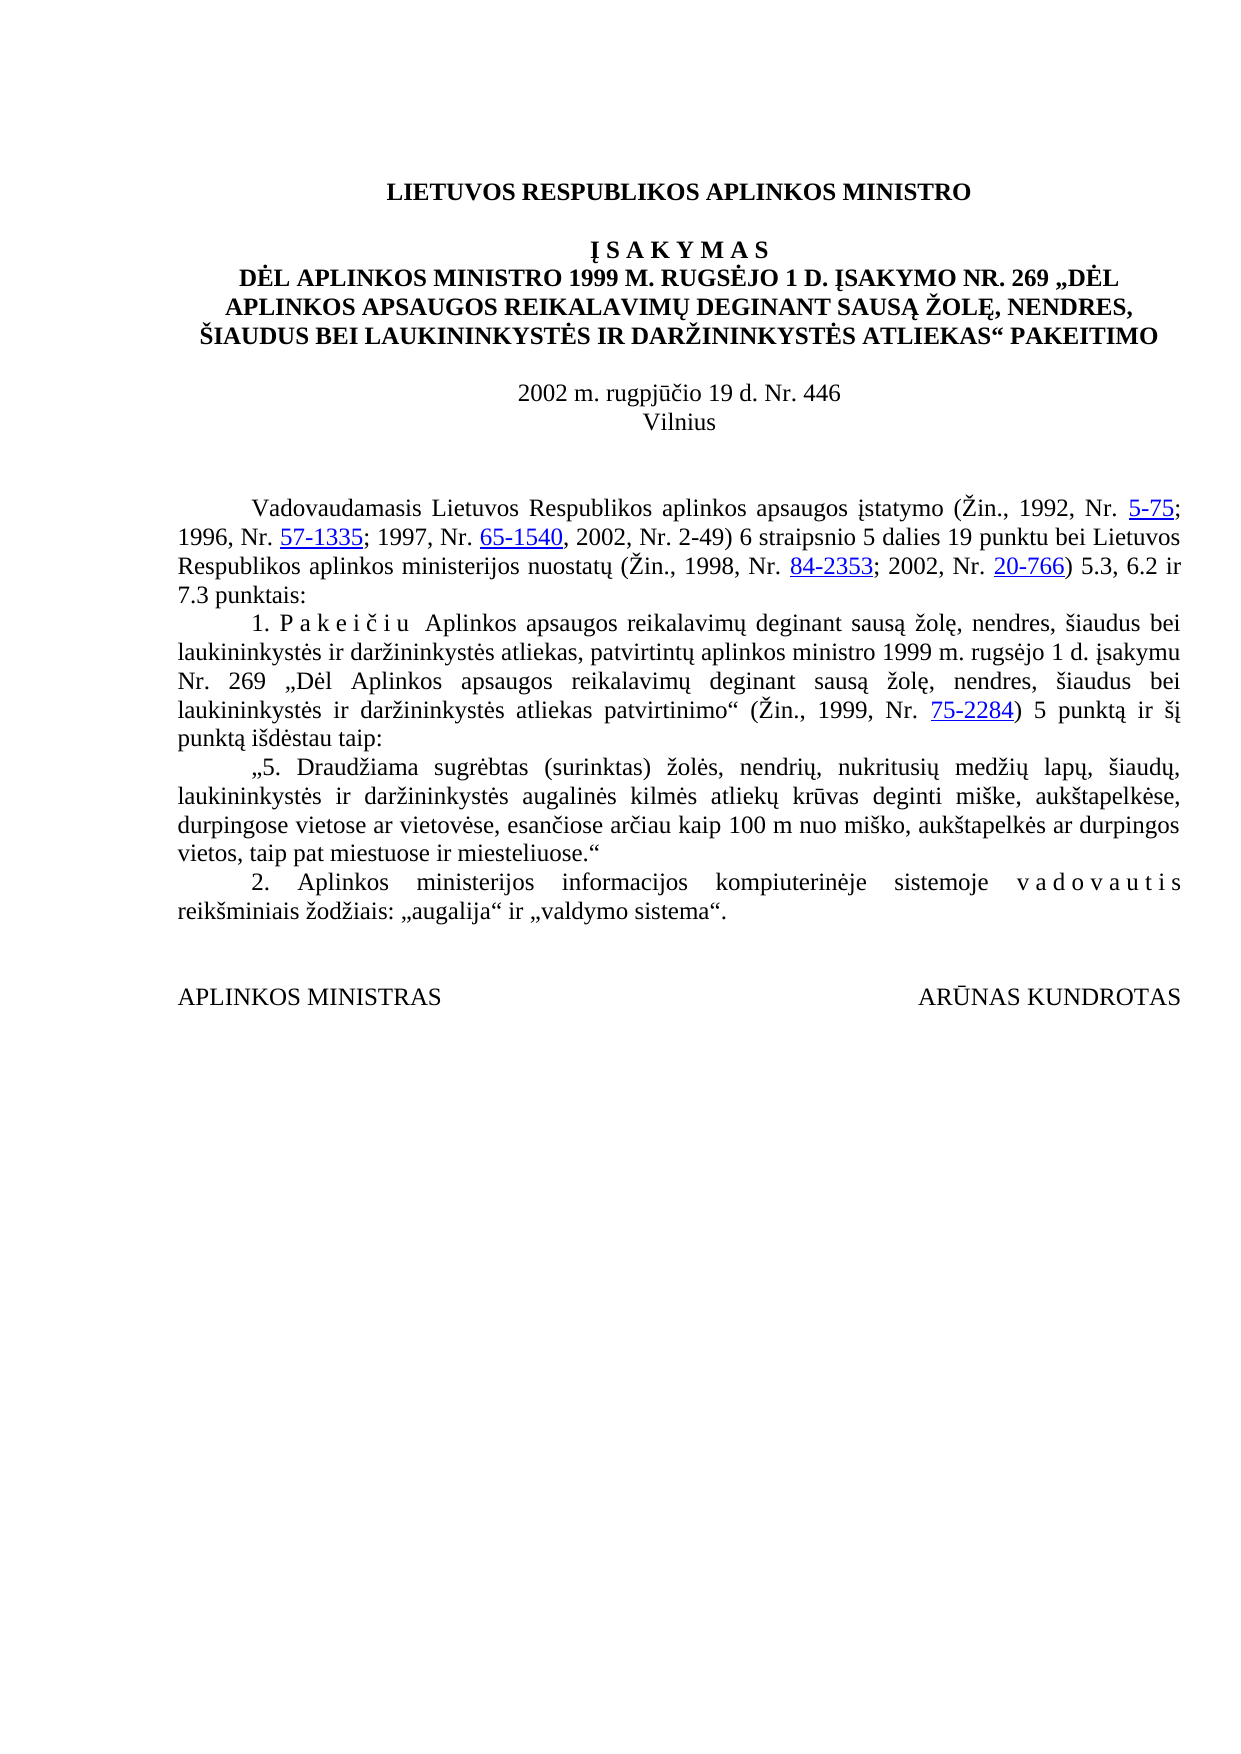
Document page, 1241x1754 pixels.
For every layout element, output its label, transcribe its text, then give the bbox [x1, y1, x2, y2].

text 2. Aplinkos ministerijos informacijos kompiuterinėje sistemoje vadovautis reikšminiais žodžiais: „augalija“ ir „valdymo sistema“. [177, 867, 1181, 925]
text Vadovaudamasis Lietuvos Respublikos aplinkos apsaugos įstatymo (Žin., 1992, Nr. 5-75; 1996, Nr. 57-1335; 1997, Nr. 65-1540, 2002, Nr. 2-49) 6 straipsnio 5 dalies 19 punktu bei Lietuvos Respublikos aplinkos ministerijos nuostatų (Žin., 1998, Nr. 84-2353; 2002, Nr. 20-766) 5.3, 6.2 ir 7.3 punktais: [177, 493, 1181, 608]
text APLINKOS MINISTRAS ARŪNAS KUNDROTAS [177, 982, 1181, 1011]
text Į S A K Y M A S [177, 235, 1181, 263]
text DĖL APLINKOS MINISTRO 1999 M. RUGSĖJO 1 D. ĮSAKYMO NR. 269 „DĖL APLINKOS APSAUGOS REIKALAVIMŲ DEGINANT SAUSĄ ŽOLĘ, NENDRES, ŠIAUDUS BEI LAUKININKYSTĖS IR DARŽININKYSTĖS ATLIEKAS“ PAKEITIMO [177, 263, 1181, 350]
text LIETUVOS RESPUBLIKOS APLINKOS MINISTRO [177, 177, 1181, 206]
text 1. Pakeičiu Aplinkos apsaugos reikalavimų deginant sausą žolę, nendres, šiaudus bei laukininkystės ir daržininkystės atliekas, patvirtintų aplinkos ministro 1999 m. rugsėjo 1 d. įsakymu Nr. 269 „Dėl Aplinkos apsaugos reikalavimų deginant sausą žolę, nendres, šiaudus bei laukininkystės ir daržininkystės atliekas patvirtinimo“ (Žin., 1999, Nr. 75-2284) 5 punktą ir šį punktą išdėstau taip: [177, 608, 1181, 752]
text Vilnius [177, 407, 1181, 436]
text 2002 m. rugpjūčio 19 d. Nr. 446 [177, 378, 1181, 407]
text „5. Draudžiama sugrėbtas (surinktas) žolės, nendrių, nukritusių medžių lapų, šiaudų, laukininkystės ir daržininkystės augalinės kilmės atliekų krūvas deginti miške, aukštapelkėse, durpingose vietose ar vietovėse, esančiose arčiau kaip 100 m nuo miško, aukštapelkės ar durpingos vietos, taip pat miestuose ir miesteliuose.“ [177, 752, 1181, 867]
